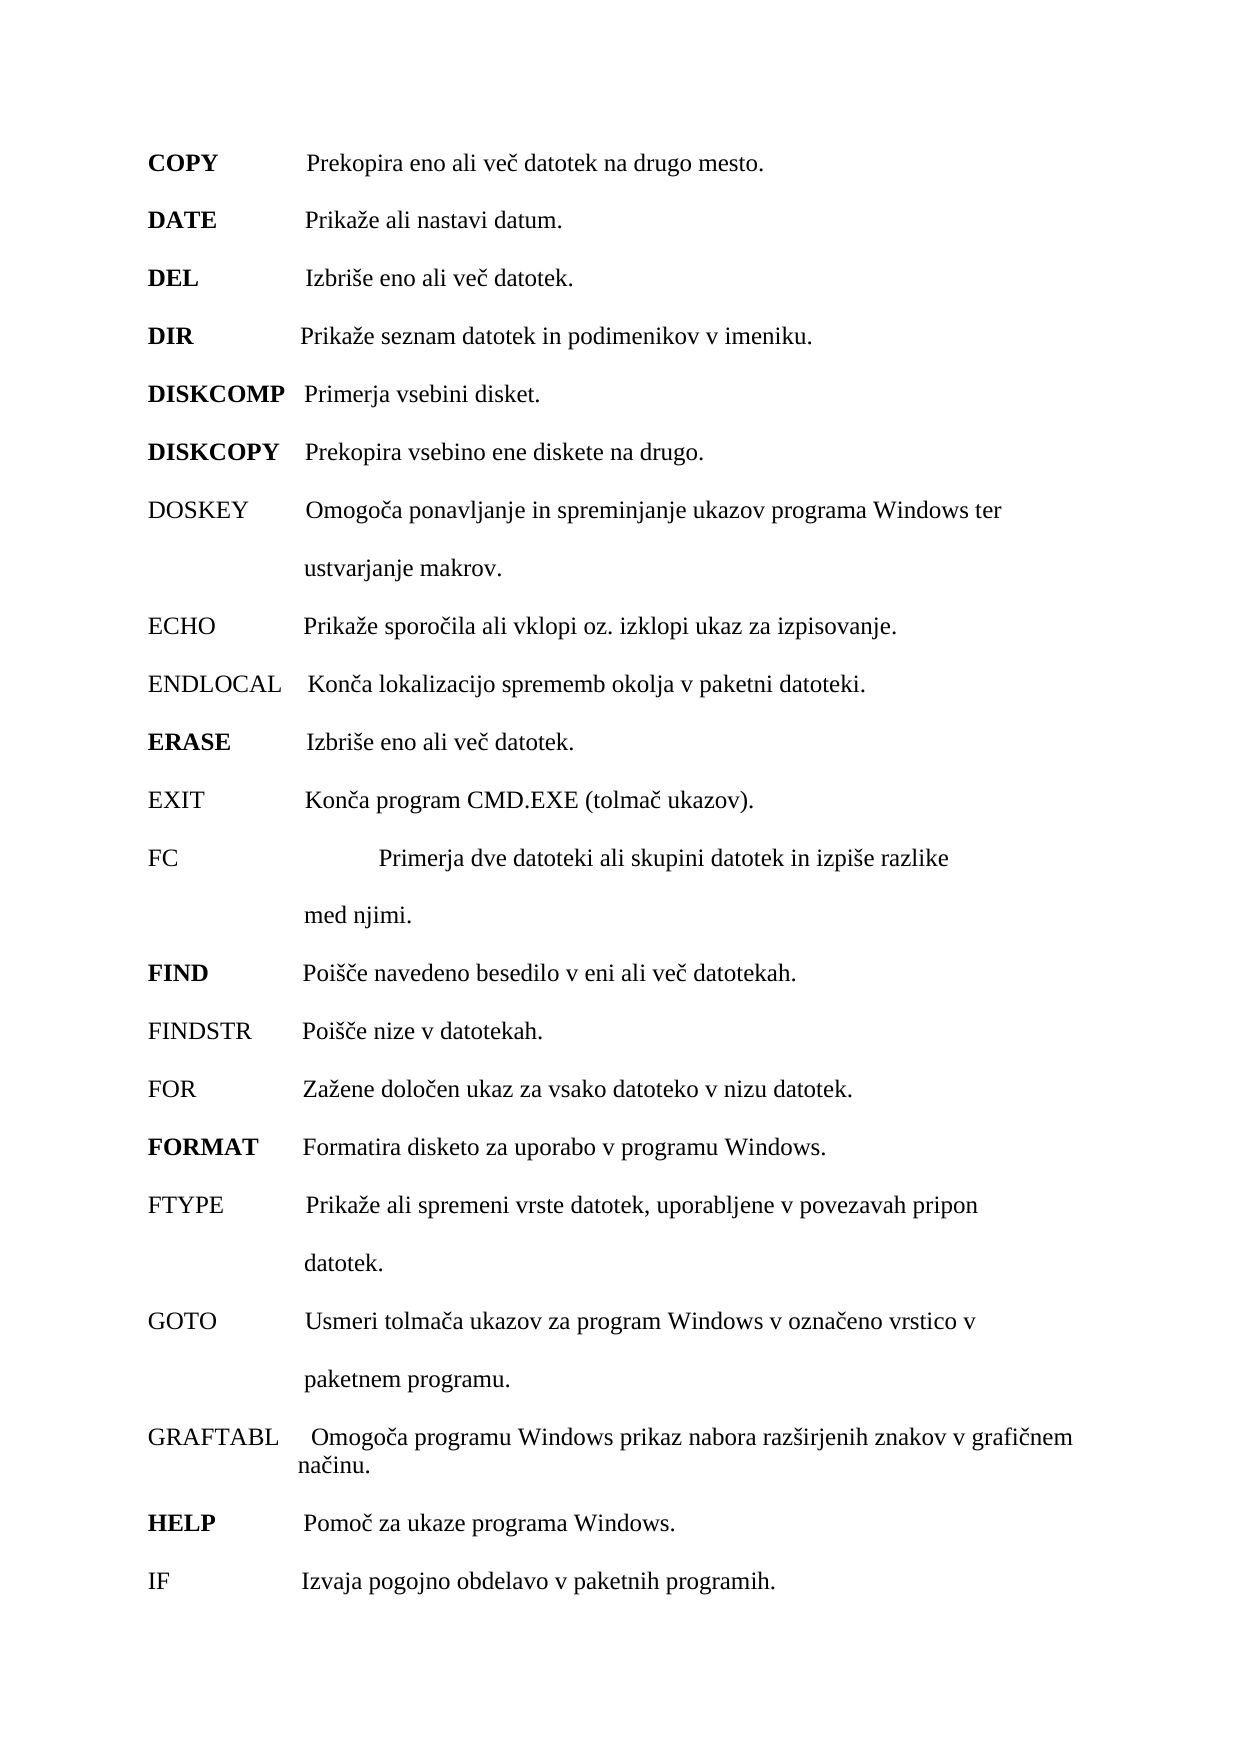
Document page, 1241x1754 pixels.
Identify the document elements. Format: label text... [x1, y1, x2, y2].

text paketnem programu. [148, 1364, 1093, 1393]
text FTYPE Prikaže ali spremeni vrste datotek, uporabljene v povezavah pripon [148, 1190, 1093, 1219]
text datotek. [148, 1248, 1093, 1277]
text DISKCOPY Prekopira vsebino ene diskete na drugo. [148, 437, 1093, 466]
text ustvarjanje makrov. [148, 553, 1093, 582]
text FIND Poišče navedeno besedilo v eni ali več datotekah. [148, 958, 1093, 987]
text DATE Prikaže ali nastavi datum. [148, 206, 1093, 234]
text EXIT Konča program CMD.EXE (tolmač ukazov). [148, 785, 1093, 813]
text FC Primerja dve datoteki ali skupini datotek in izpiše razlike [148, 843, 1093, 871]
text DIR Prikaže seznam datotek in podimenikov v imeniku. [148, 321, 1093, 350]
text GOTO Usmeri tolmača ukazov za program Windows v označeno vrstico v [148, 1306, 1093, 1335]
text ENDLOCAL Konča lokalizacijo sprememb okolja v paketni datoteki. [148, 669, 1093, 698]
text HELP Pomoč za ukaze programa Windows. [148, 1508, 1093, 1537]
text ERASE Izbriše eno ali več datotek. [148, 727, 1093, 756]
text FORMAT Formatira disketo za uporabo v programu Windows. [148, 1132, 1093, 1161]
text FINDSTR Poišče nize v datotekah. [148, 1016, 1093, 1045]
text FOR Zažene določen ukaz za vsako datoteko v nizu datotek. [148, 1074, 1093, 1103]
text GRAFTABL Omogoča programu Windows prikaz nabora razširjenih znakov v grafičnem načinu. [148, 1422, 1093, 1479]
text DISKCOMP Primerja vsebini disket. [148, 379, 1093, 408]
text med njimi. [148, 901, 1093, 929]
text COPY Prekopira eno ali več datotek na drugo mesto. [148, 148, 1093, 176]
text ECHO Prikaže sporočila ali vklopi oz. izklopi ukaz za izpisovanje. [148, 611, 1093, 640]
text IF Izvaja pogojno obdelavo v paketnih programih. [148, 1566, 1093, 1595]
text DEL Izbriše eno ali več datotek. [148, 263, 1093, 292]
text DOSKEY Omogoča ponavljanje in spreminjanje ukazov programa Windows ter [148, 495, 1093, 524]
